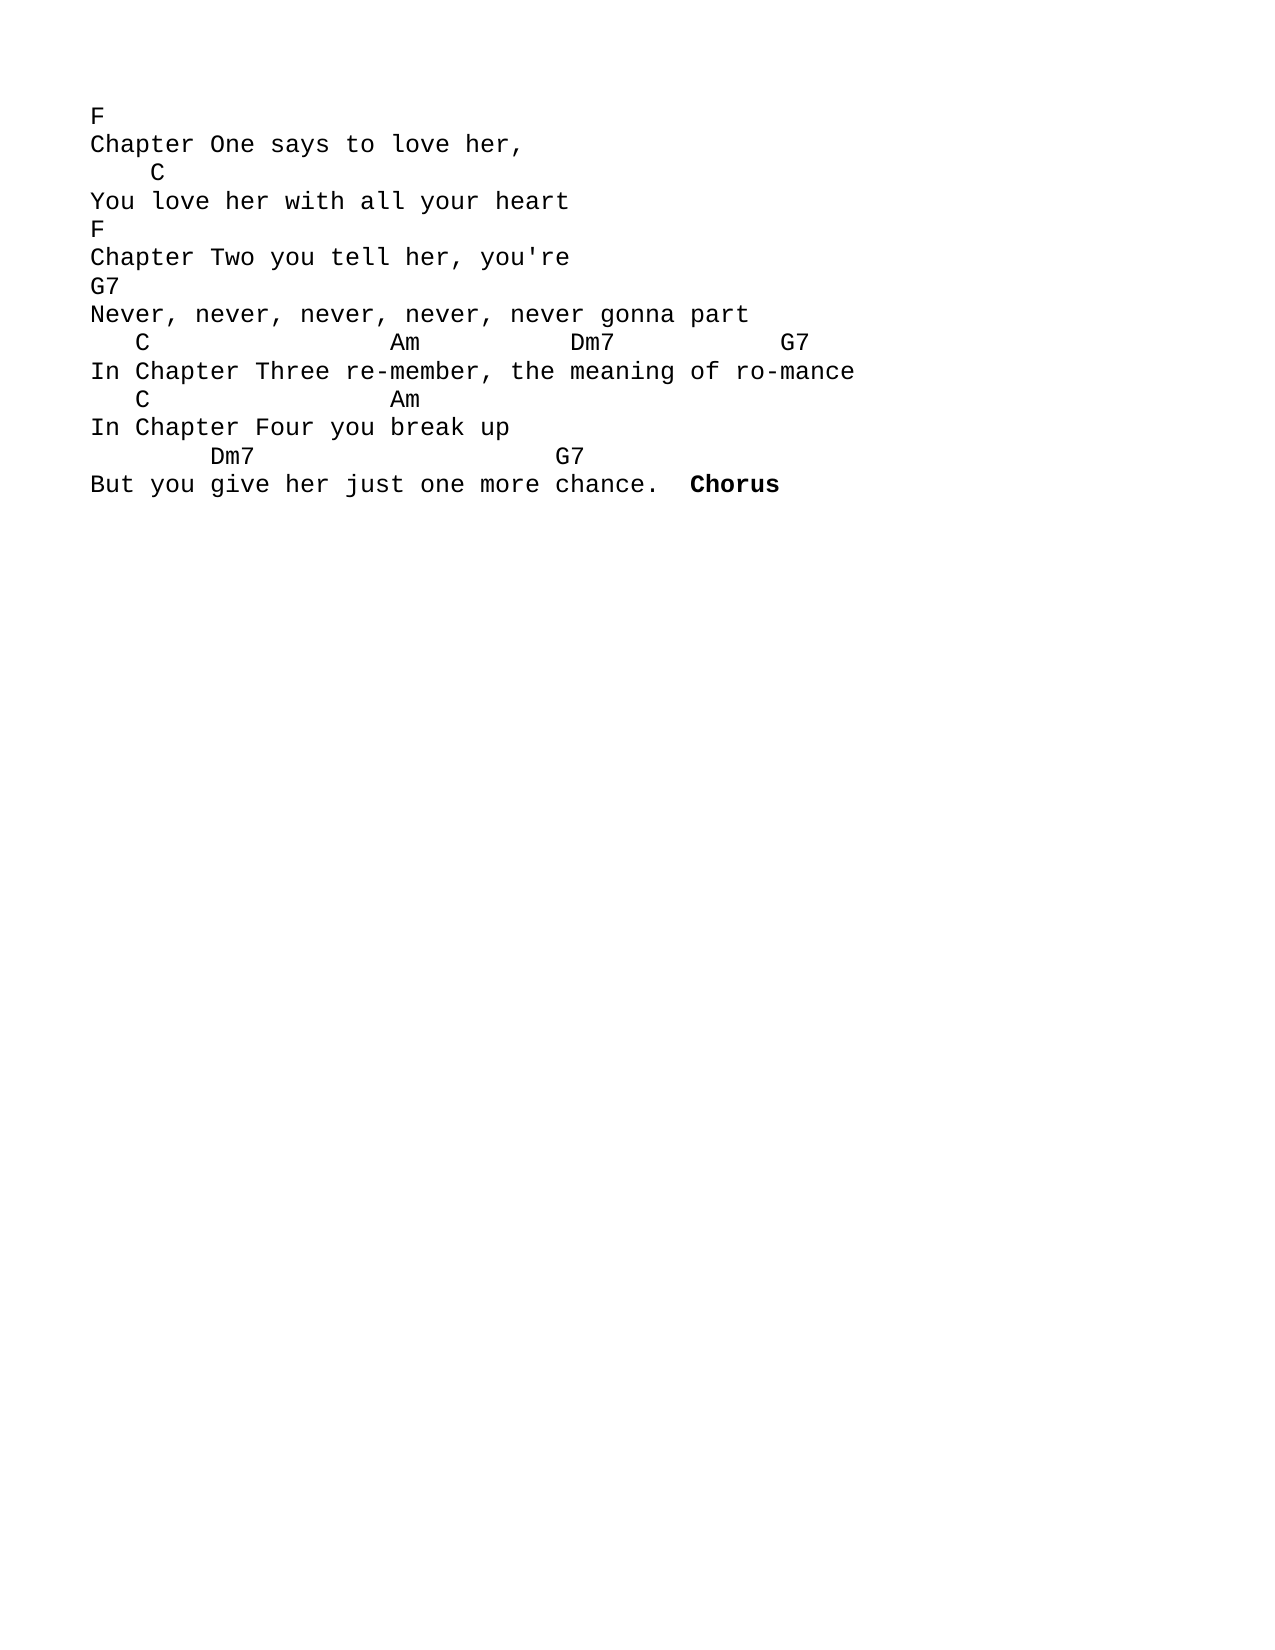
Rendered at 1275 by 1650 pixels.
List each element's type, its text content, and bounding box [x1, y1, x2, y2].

text G7 [90, 273, 1185, 302]
text You love her with all your heart [90, 188, 1185, 217]
text F [90, 217, 1185, 245]
text In Chapter Four you break up [90, 415, 1185, 443]
text Chapter Two you tell her, you're [90, 245, 1185, 273]
text Chapter One says to love her, [90, 132, 1185, 160]
text C Am [90, 387, 1185, 415]
text F [90, 103, 1185, 132]
text C [90, 160, 1185, 188]
text Dm7 G7 [90, 443, 1185, 472]
text C Am Dm7 G7 [90, 330, 1185, 358]
text But you give her just one more chance. Chorus [90, 472, 1185, 500]
text In Chapter Three re-member, the meaning of ro-mance [90, 358, 1185, 387]
text Never, never, never, never, never gonna part [90, 302, 1185, 330]
